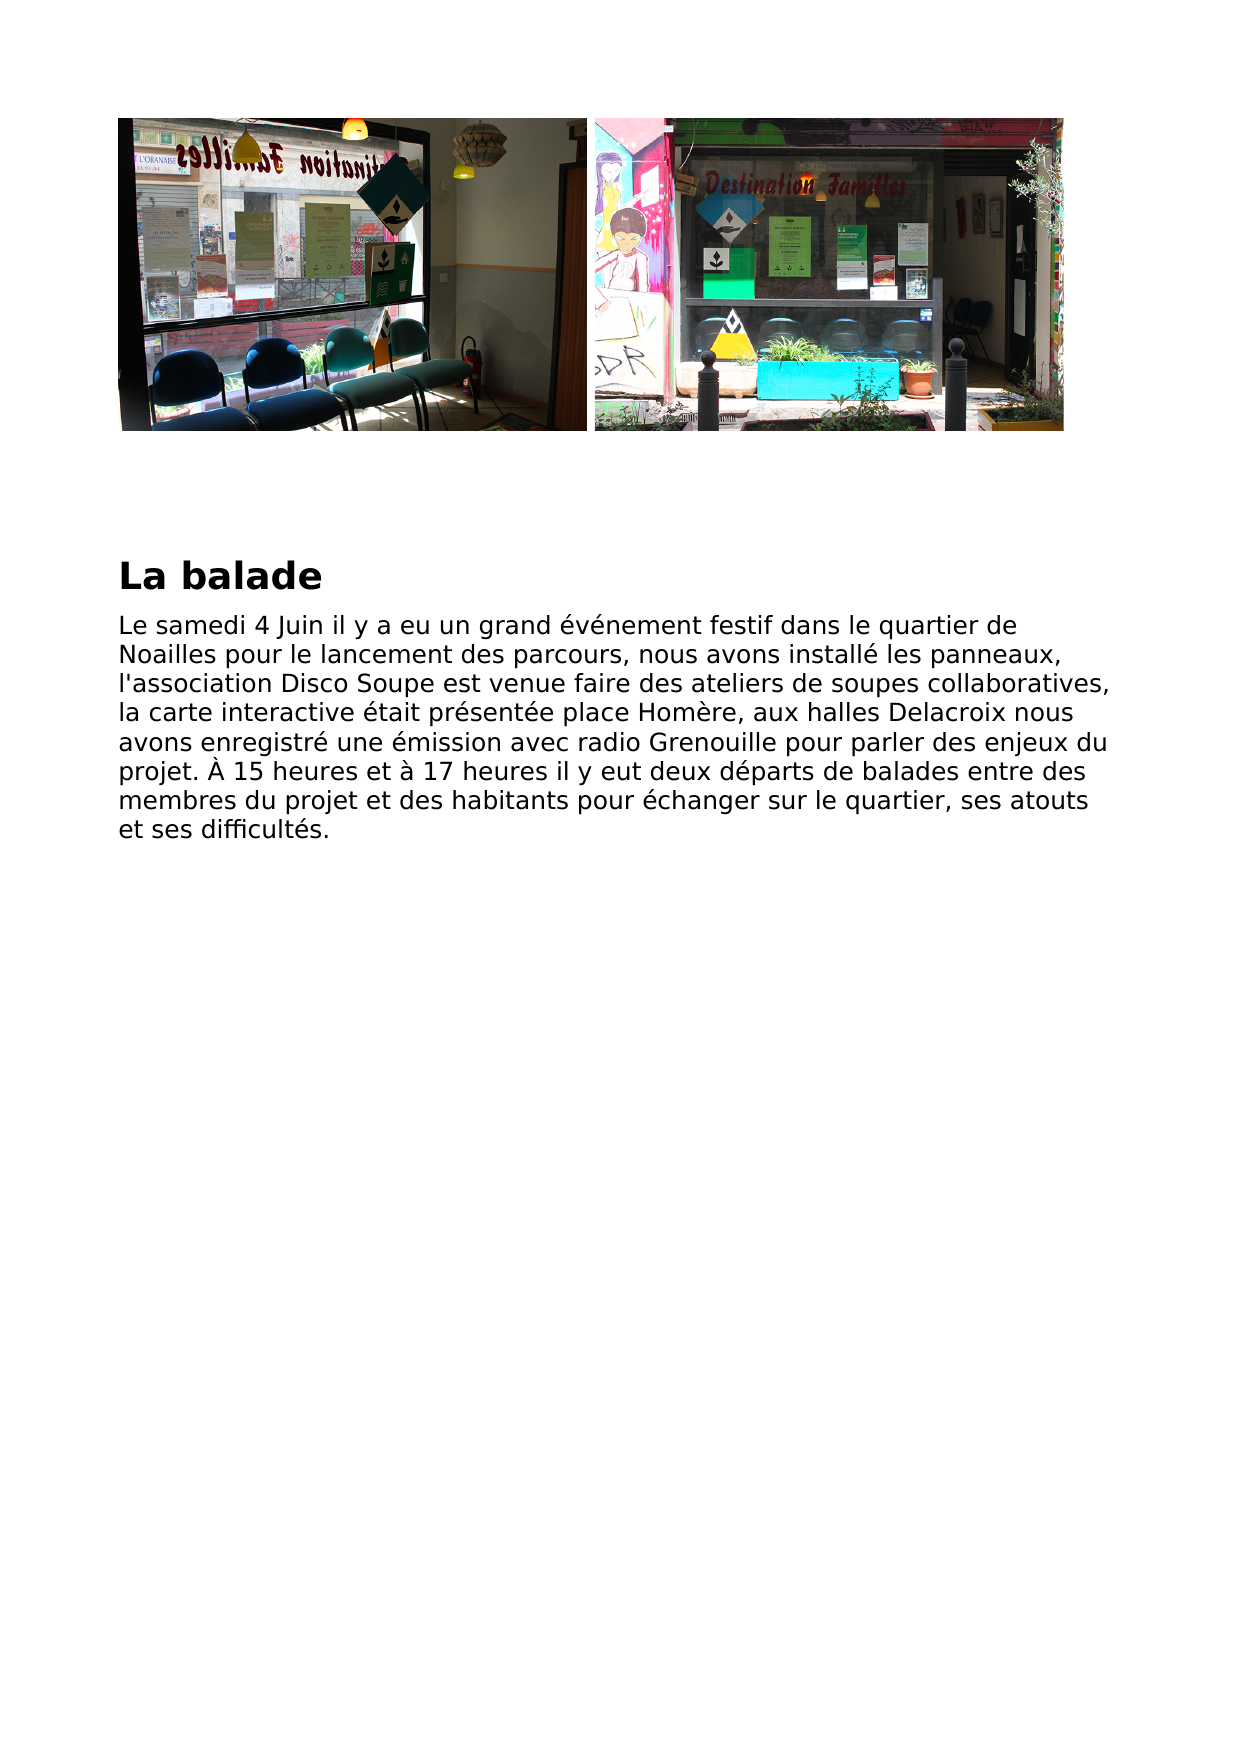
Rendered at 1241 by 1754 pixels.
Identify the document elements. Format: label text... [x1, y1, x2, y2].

text Le samedi 4 Juin il y a eu un grand événement festif dans le quartier de Noailles pour le lancement des parcours, nous avons installé les panneaux, l'association Disco Soupe est venue faire des ateliers de soupes collaboratives, la carte interactive était présentée place Homère, aux halles Delacroix nous avons enregistré une émission avec radio Grenouille pour parler des enjeux du projet. À 15 heures et à 17 heures il y eut deux départs de balades entre des membres du projet et des habitants pour échanger sur le quartier, ses atouts et ses difficultés. [118, 611, 1122, 844]
subtitle La balade [118, 555, 1122, 599]
picture [118, 118, 587, 431]
picture [594, 118, 1064, 431]
